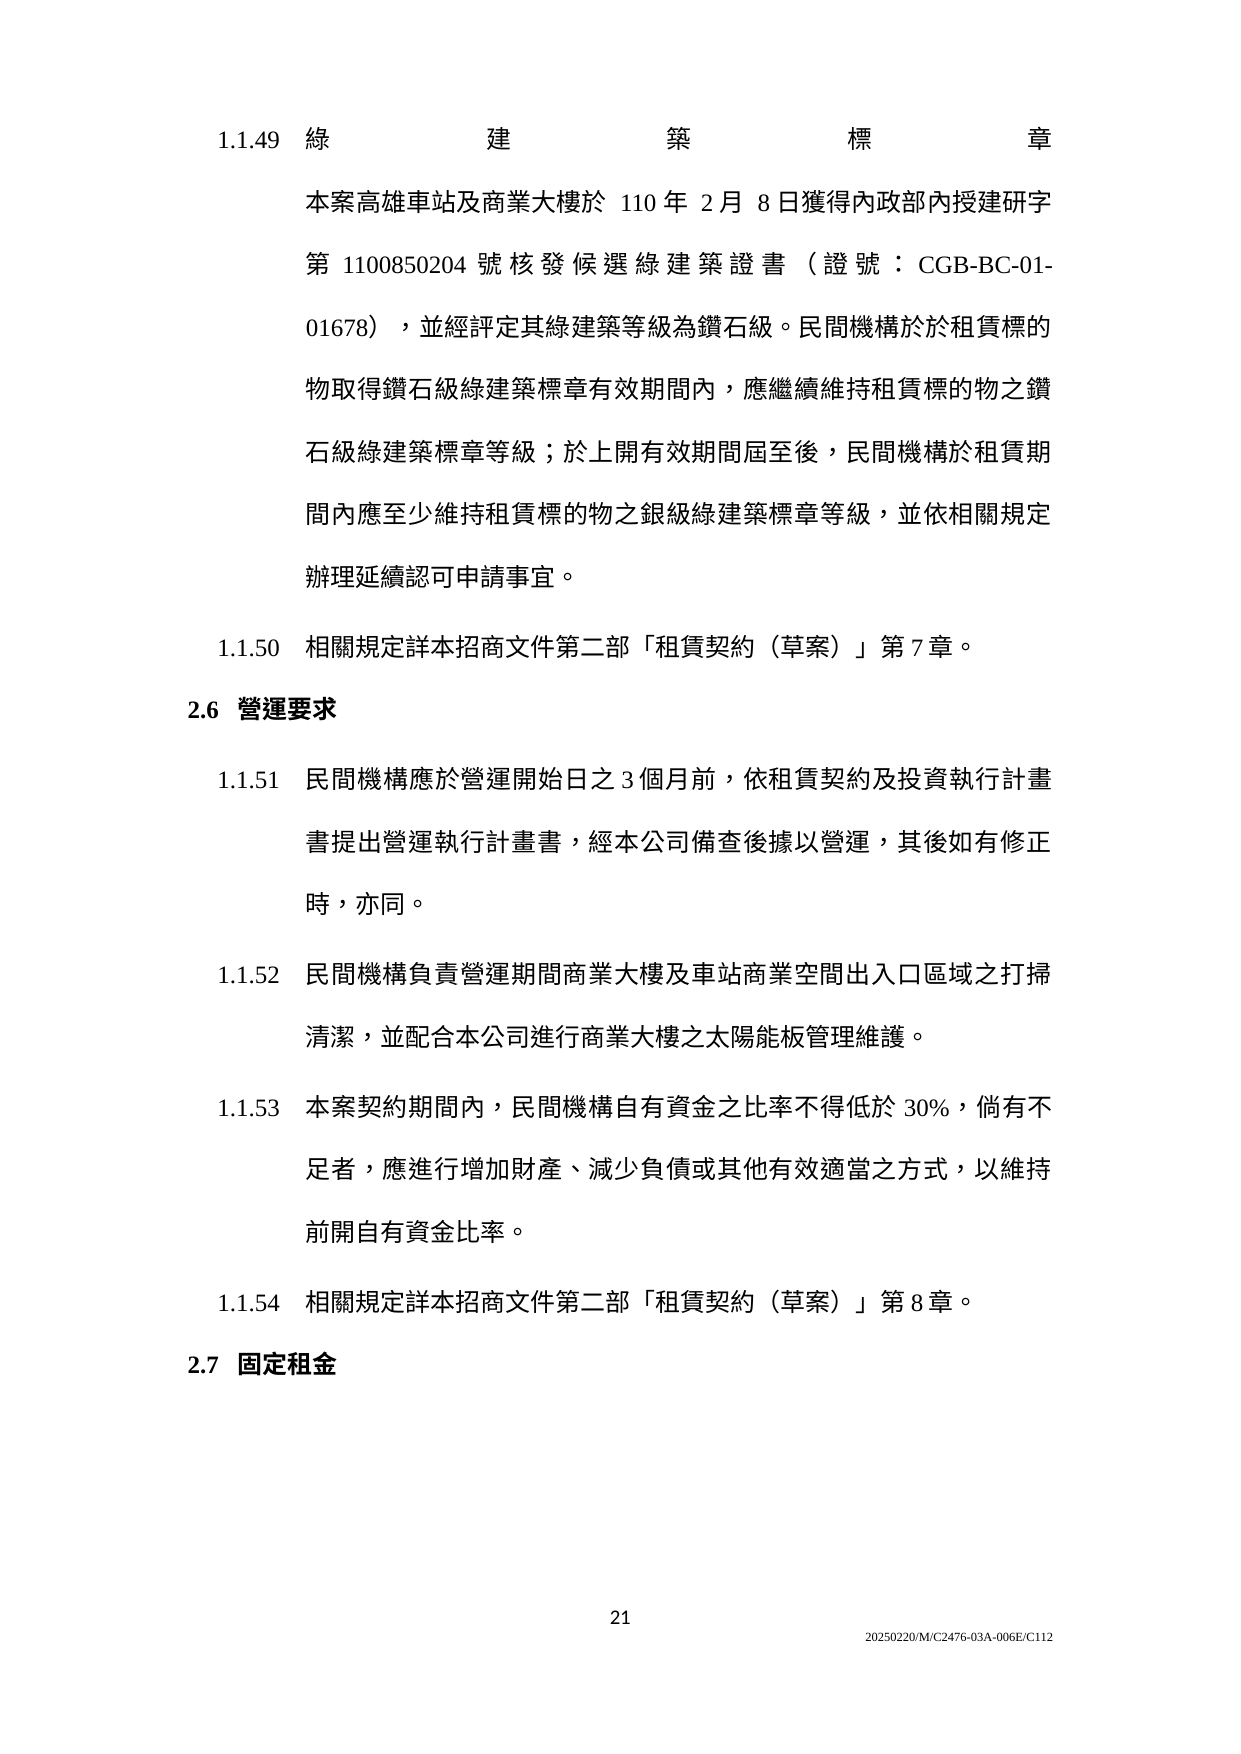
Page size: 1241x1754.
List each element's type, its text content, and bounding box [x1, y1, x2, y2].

list 本案契約期間內，民間機構自有資金之比率不得低於30%，倘有不足者，應進行增加財產、減少負債或其他有效適當之方式，以維持前開自有資金比率。 [217, 1064, 1053, 1251]
list 民間機構應於營運開始日之3個月前，依租賃契約及投資執行計畫書提出營運執行計畫書，經本公司備查後據以營運，其後如有修正時，亦同。 [217, 736, 1053, 924]
subtitle 營運要求 [187, 666, 1053, 729]
list 相關規定詳本招商文件第二部「租賃契約（草案）」第8章。 [217, 1259, 1053, 1321]
list 相關規定詳本招商文件第二部「租賃契約（草案）」第7章。 [217, 604, 1053, 666]
list 綠建築標章 本案高雄車站及商業大樓於 110 年 2 月 8 日獲得內政部內授建研字第1100850204號核發候選綠建築證書（證號：CGB-BC-01-01678），並經評定其綠建築等級為鑽石級。民間機構於於租賃標的物取得鑽石級綠建築標章有效期間內，應繼續維持租賃標的物之鑽石級綠建築標章等級；於上開有效期間屆至後，民間機構於租賃期間內應至少維持租賃標的物之銀級綠建築標章等級，並依相關規定辦理延續認可申請事宜。 [217, 96, 1053, 596]
list 民間機構負責營運期間商業大樓及車站商業空間出入口區域之打掃清潔，並配合本公司進行商業大樓之太陽能板管理維護。 [217, 931, 1053, 1056]
subtitle 固定租金 [187, 1321, 1053, 1384]
